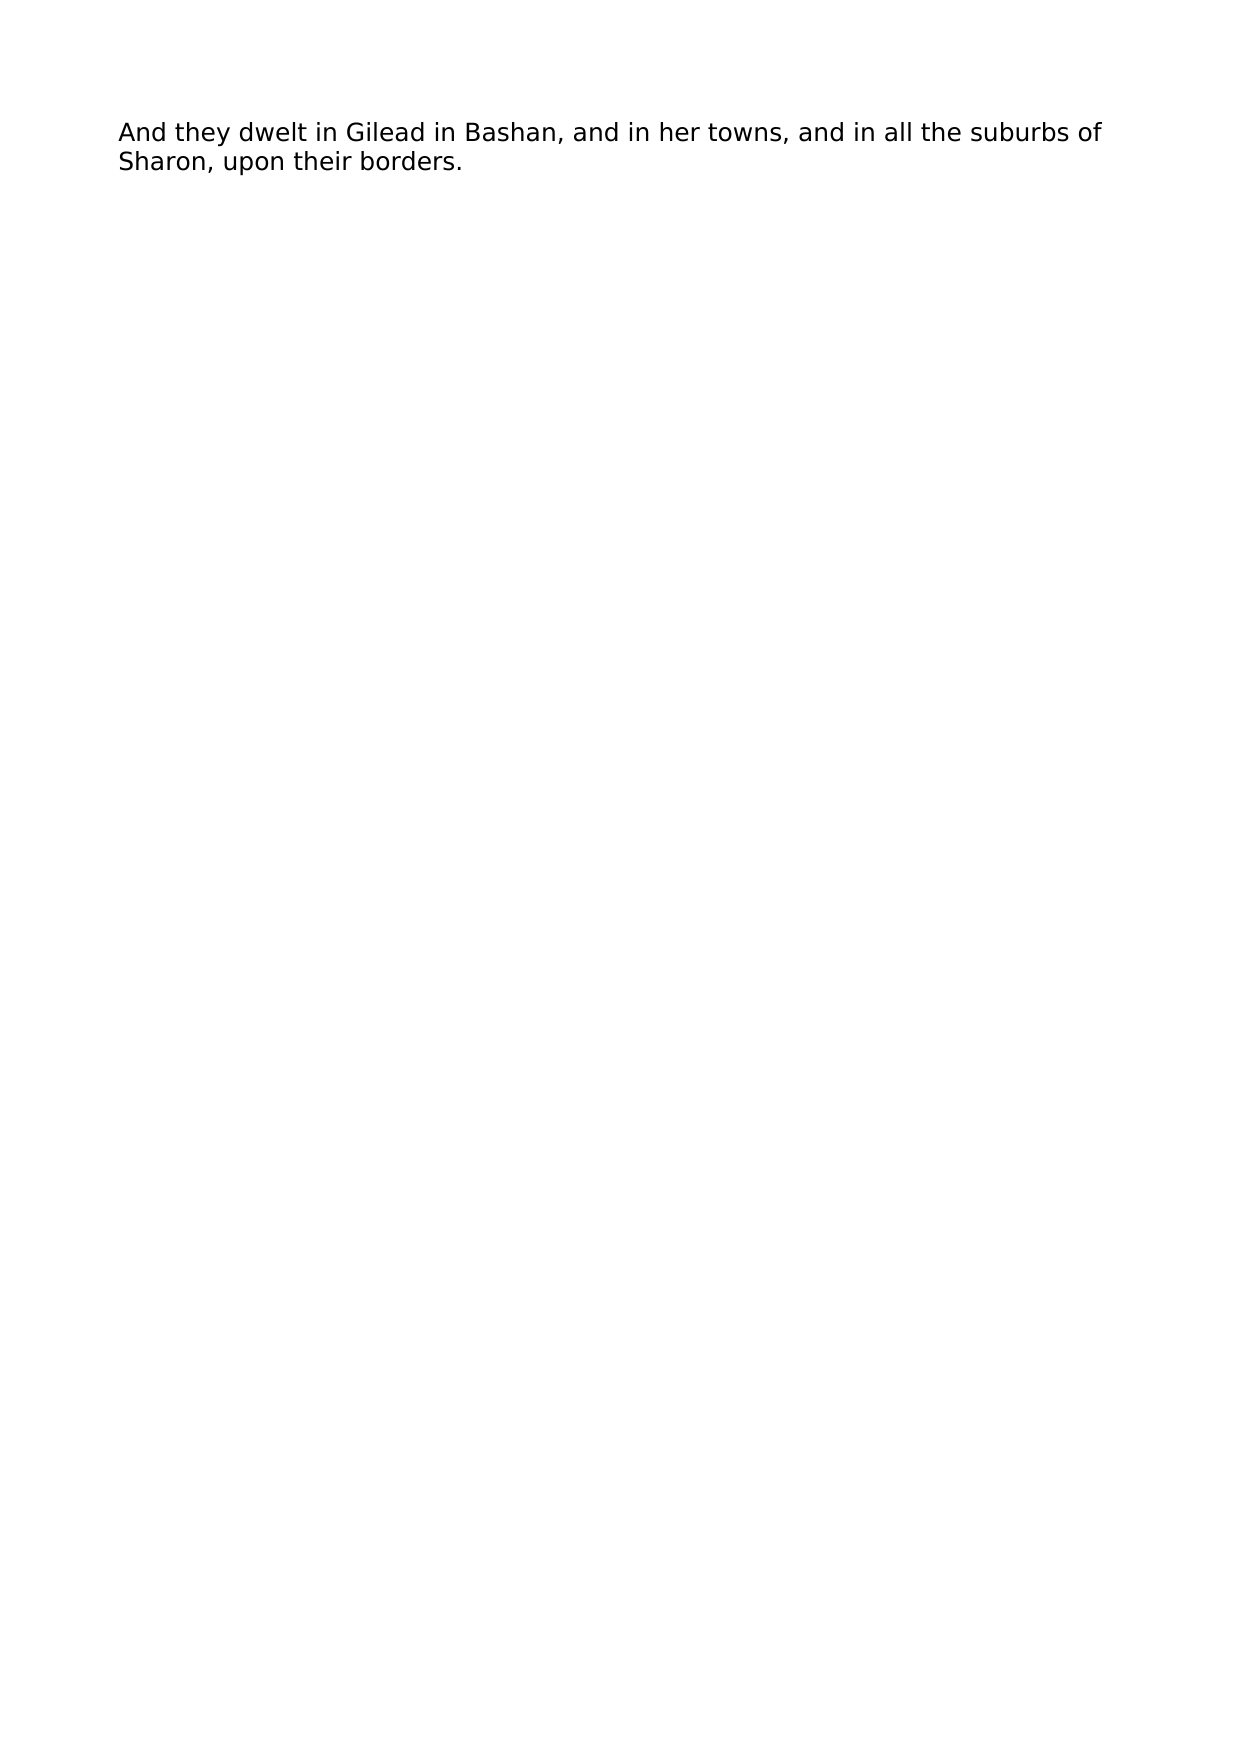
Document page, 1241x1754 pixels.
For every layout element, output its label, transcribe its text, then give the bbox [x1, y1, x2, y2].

text And they dwelt in Gilead in Bashan, and in her towns, and in all the suburbs of Sharon, upon their borders. [118, 118, 1122, 176]
